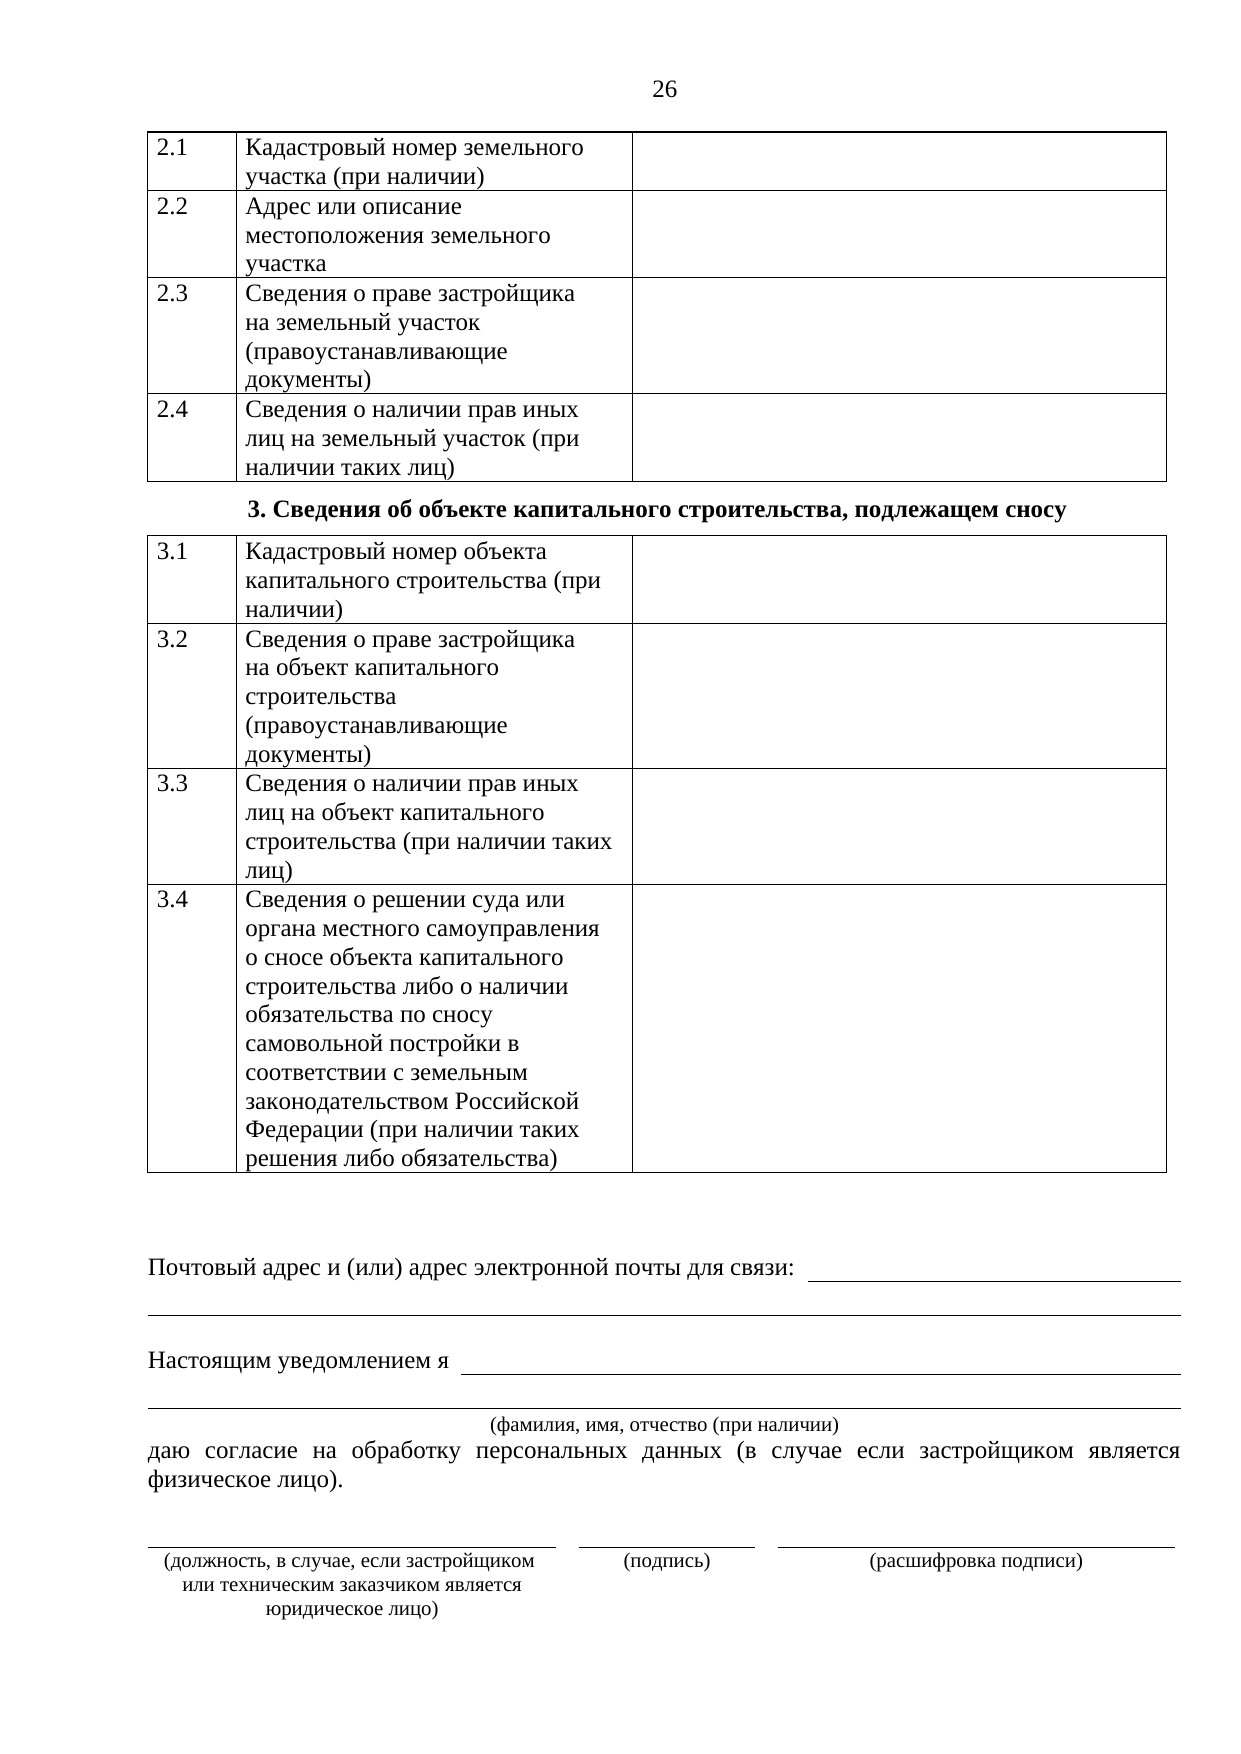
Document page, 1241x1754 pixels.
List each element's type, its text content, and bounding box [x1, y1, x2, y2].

table_cell (должность, в случае, если застройщиком или техническим заказчиком является юридическое лицо) [148, 1548, 556, 1620]
table_header 2.1 [148, 133, 236, 190]
table_header [148, 1518, 556, 1547]
text Почтовый адрес и (или) адрес электронной почты для связи: [148, 1252, 1181, 1281]
table_cell (подпись) [579, 1548, 755, 1620]
text Настоящим уведомлением я [148, 1345, 1181, 1374]
table_header [755, 1518, 777, 1547]
table_header Кадастровый номер земельного участка (при наличии) [237, 133, 632, 190]
table_header 3.1 [148, 536, 236, 623]
table_cell 2.2 [148, 191, 236, 277]
table_cell Адрес или описание местоположения земельного участка [237, 191, 632, 277]
table_cell 3.3 [148, 769, 236, 883]
table_cell Сведения о решении суда или органа местного самоуправления о сносе объекта капитального строительства либо о наличии обязательства по сносу самовольной постройки в соответствии с земельным законодательством Российской Федерации (при наличии таких решения либо обязательства) [237, 885, 632, 1172]
table_cell [633, 191, 1166, 277]
table_header Кадастровый номер объекта капитального строительства (при наличии) [237, 536, 632, 623]
text 3. Сведения об объекте капитального строительства, подлежащем сносу [148, 494, 1166, 523]
table_header [579, 1518, 755, 1547]
table_cell (расшифровка подписи) [778, 1548, 1175, 1620]
table_cell 3.2 [148, 624, 236, 767]
table_cell [755, 1547, 777, 1620]
table_cell Сведения о наличии прав иных лиц на земельный участок (при наличии таких лиц) [237, 394, 632, 481]
table_header [633, 536, 1166, 623]
table_cell [556, 1547, 579, 1620]
table_cell [633, 278, 1166, 393]
text (фамилия, имя, отчество (при наличии) [148, 1409, 1181, 1436]
table_cell [633, 769, 1166, 883]
table_cell [633, 885, 1166, 1172]
table_cell [633, 624, 1166, 767]
table_header [778, 1518, 1175, 1547]
table_cell Сведения о праве застройщика на земельный участок (правоустанавливающие документы) [237, 278, 632, 393]
table_cell 2.3 [148, 278, 236, 393]
table_cell Сведения о наличии прав иных лиц на объект капитального строительства (при наличии таких лиц) [237, 769, 632, 883]
text даю согласие на обработку персональных данных (в случае если застройщиком является физическое лицо). [148, 1436, 1181, 1493]
table_cell 2.4 [148, 394, 236, 481]
table_cell [633, 394, 1166, 481]
table_cell Сведения о праве застройщика на объект капитального строительства (правоустанавливающие документы) [237, 624, 632, 767]
table_cell 3.4 [148, 885, 236, 1172]
table_header [633, 133, 1166, 190]
table_header [556, 1518, 579, 1547]
